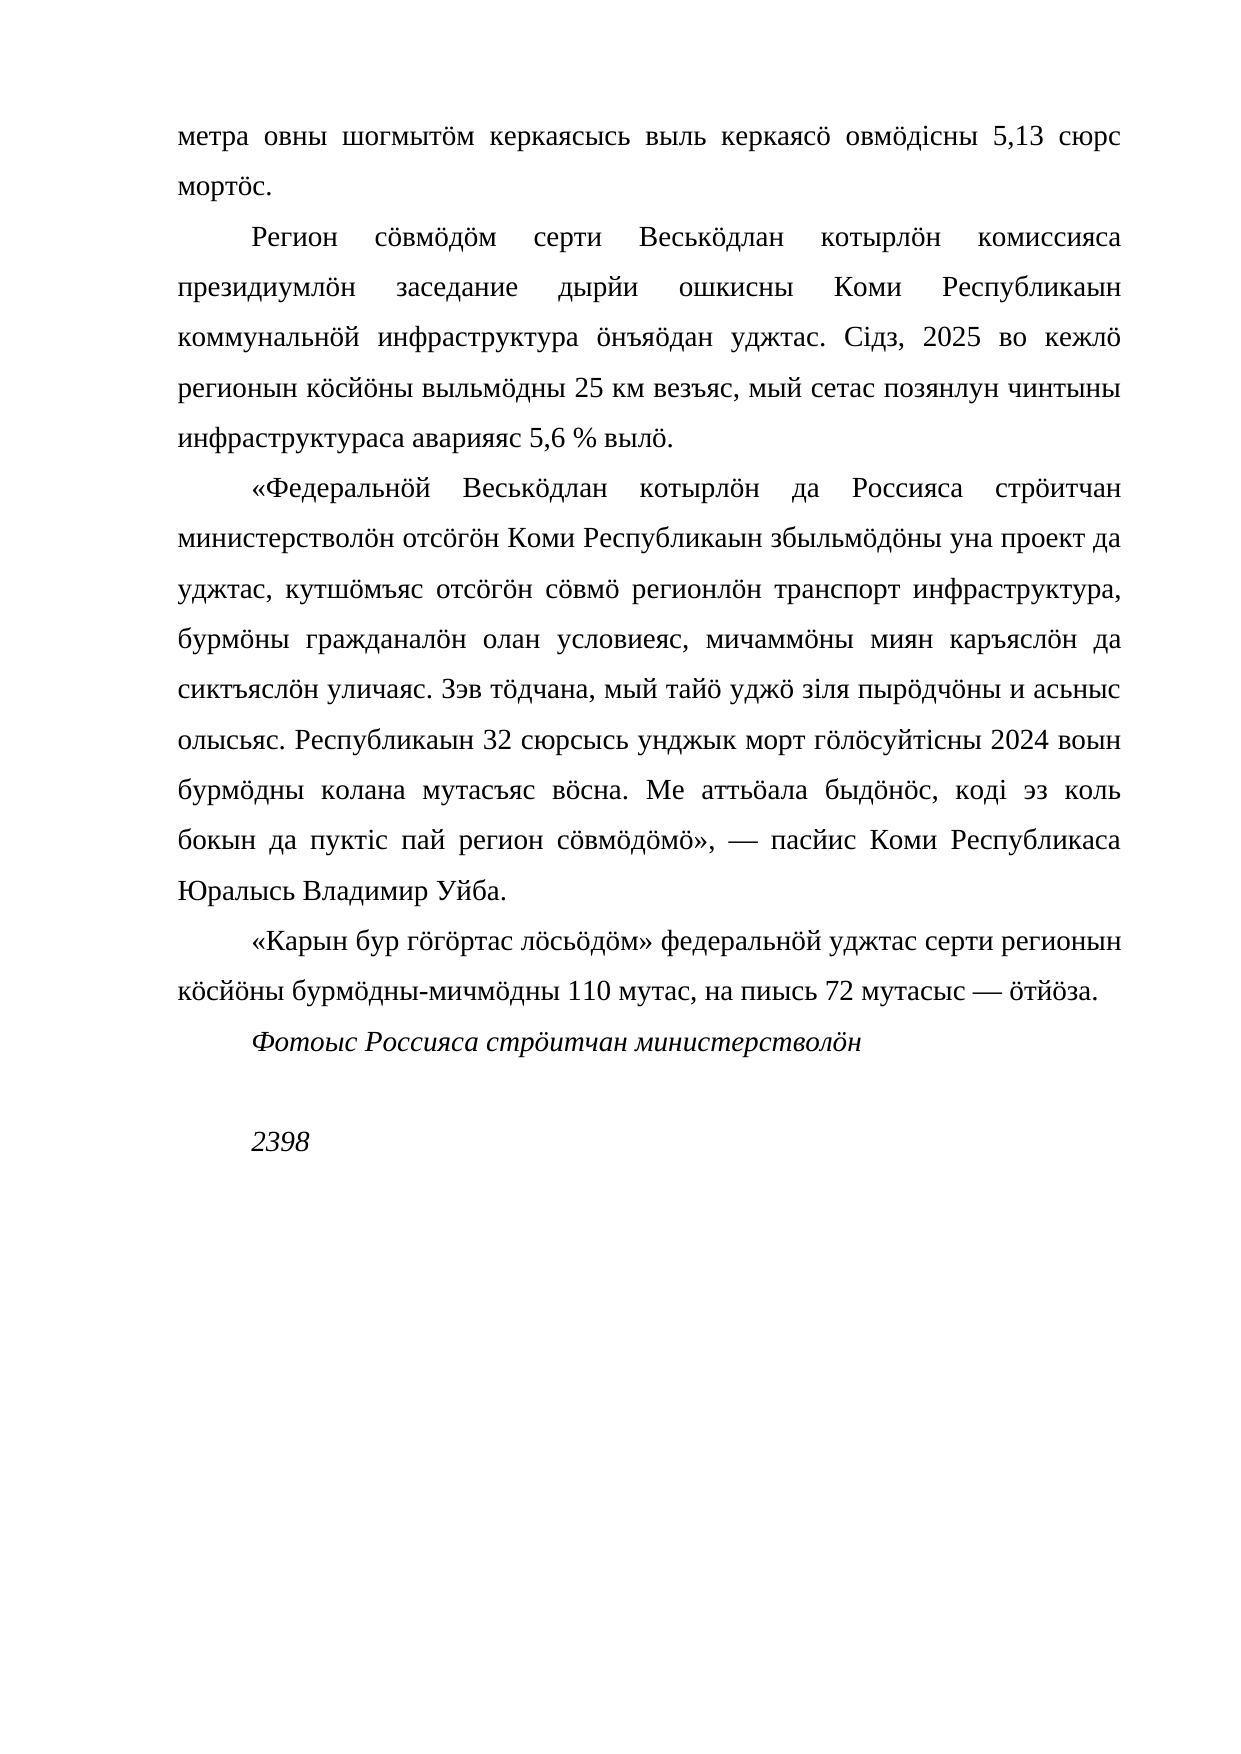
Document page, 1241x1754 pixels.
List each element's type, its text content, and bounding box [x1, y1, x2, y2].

text метра овны шогмытӧм керкаясысь выль керкаясӧ овмӧдісны 5,13 сюрс мортӧс. [177, 118, 1122, 202]
text «Федеральнӧй Веськӧдлан котырлӧн да Россияса стрӧитчан министерстволӧн отсӧгӧн Коми Республикаын збыльмӧдӧны уна проект да уджтас, кутшӧмъяс отсӧгӧн сӧвмӧ регионлӧн транспорт инфраструктура, бурмӧны гражданалӧн олан условиеяс, мичаммӧны миян каръяслӧн да сиктъяслӧн уличаяс. Зэв тӧдчана, мый тайӧ уджӧ зіля пырӧдчӧны и асьныс олысьяс. Республикаын 32 сюрсысь унджык морт гӧлӧсуйтісны 2024 воын бурмӧдны колана мутасъяс вӧсна. Ме аттьӧала быдӧнӧс, коді эз коль бокын да пуктіс пай регион сӧвмӧдӧмӧ», — пасйис Коми Республикаса Юралысь Владимир Уйба. [177, 470, 1122, 906]
text Фотоыс Россияса стрӧитчан министерстволӧн [177, 1024, 1122, 1057]
text «Карын бур гӧгӧртас лӧсьӧдӧм» федеральнӧй уджтас серти регионын кӧсйӧны бурмӧдны-мичмӧдны 110 мутас, на пиысь 72 мутасыс — ӧтйӧза. [177, 923, 1122, 1007]
text Регион сӧвмӧдӧм серти Веськӧдлан котырлӧн комиссияса президиумлӧн заседание дырйи ошкисны Коми Республикаын коммунальнӧй инфраструктура ӧнъяӧдан уджтас. Сідз, 2025 во кежлӧ регионын кӧсйӧны выльмӧдны 25 км везъяс, мый сетас позянлун чинтыны инфраструктураса аварияяс 5,6 % вылӧ. [177, 219, 1122, 453]
text 2398 [177, 1124, 1122, 1158]
